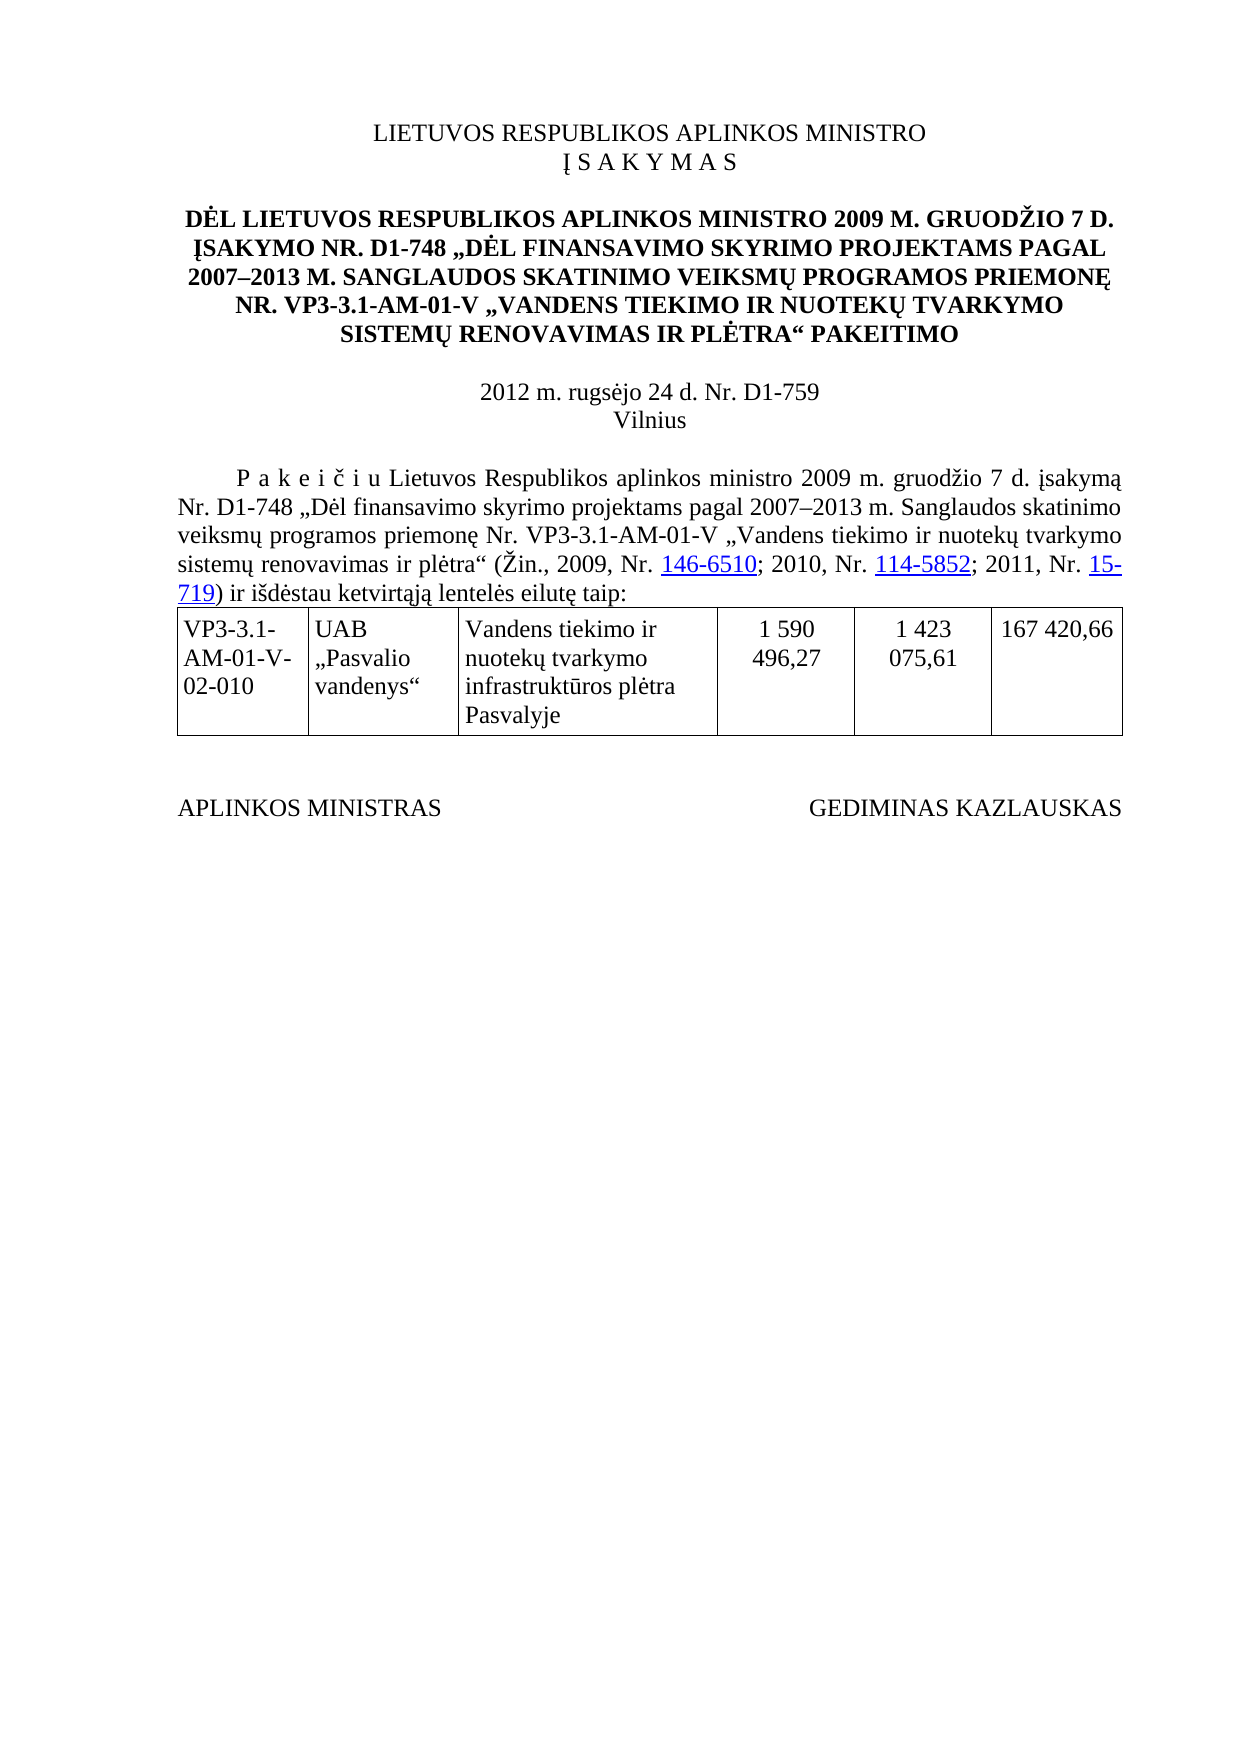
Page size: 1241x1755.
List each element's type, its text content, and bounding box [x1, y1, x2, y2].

text DĖL LIETUVOS RESPUBLIKOS APLINKOS MINISTRO 2009 M. GRUODŽIO 7 D. ĮSAKYMO Nr. D1-748 „DĖL FINANSAVIMO SKYRIMO PROJEKTAMS PAGAL 2007–2013 M. SANGLAUDOS SKATINIMO VEIKSMŲ PROGRAMOS PRIEMONĘ Nr. VP3-3.1-AM-01-V „VANDENS TIEKIMO IR NUOTEKŲ TVARKYMO SISTEMŲ RENOVAVIMAS IR PLĖTRA“ PAKEITIMO [177, 204, 1122, 348]
table_header VP3-3.1-AM-01-V-02-010 [178, 608, 308, 735]
text Vilnius [177, 406, 1122, 434]
table_header Vandens tiekimo ir nuotekų tvarkymo infrastruktūros plėtra Pasvalyje [459, 608, 717, 735]
text LIETUVOS RESPUBLIKOS APLINKOS MINISTRO [177, 118, 1122, 147]
text Į S A K Y M A S [177, 147, 1122, 176]
table_header UAB „Pasvalio vandenys“ [309, 608, 458, 735]
text 2012 m. rugsėjo 24 d. Nr. D1-759 [177, 377, 1122, 406]
table_header 1 590 496,27 [718, 608, 854, 735]
text Aplinkos ministras Gediminas Kazlauskas [177, 793, 1122, 822]
table_header 167 420,66 [992, 608, 1122, 735]
text P a k e i č i u Lietuvos Respublikos aplinkos ministro 2009 m. gruodžio 7 d. įsakymą Nr. D1-748 „Dėl finansavimo skyrimo projektams pagal 2007–2013 m. Sanglaudos skatinimo veiksmų programos priemonę Nr. VP3-3.1-AM-01-V „Vandens tiekimo ir nuotekų tvarkymo sistemų renovavimas ir plėtra“ (Žin., 2009, Nr. 146-6510; 2010, Nr. 114-5852; 2011, Nr. 15-719) ir išdėstau ketvirtąją lentelės eilutę taip: [177, 463, 1122, 607]
table_header 1 423 075,61 [855, 608, 991, 735]
